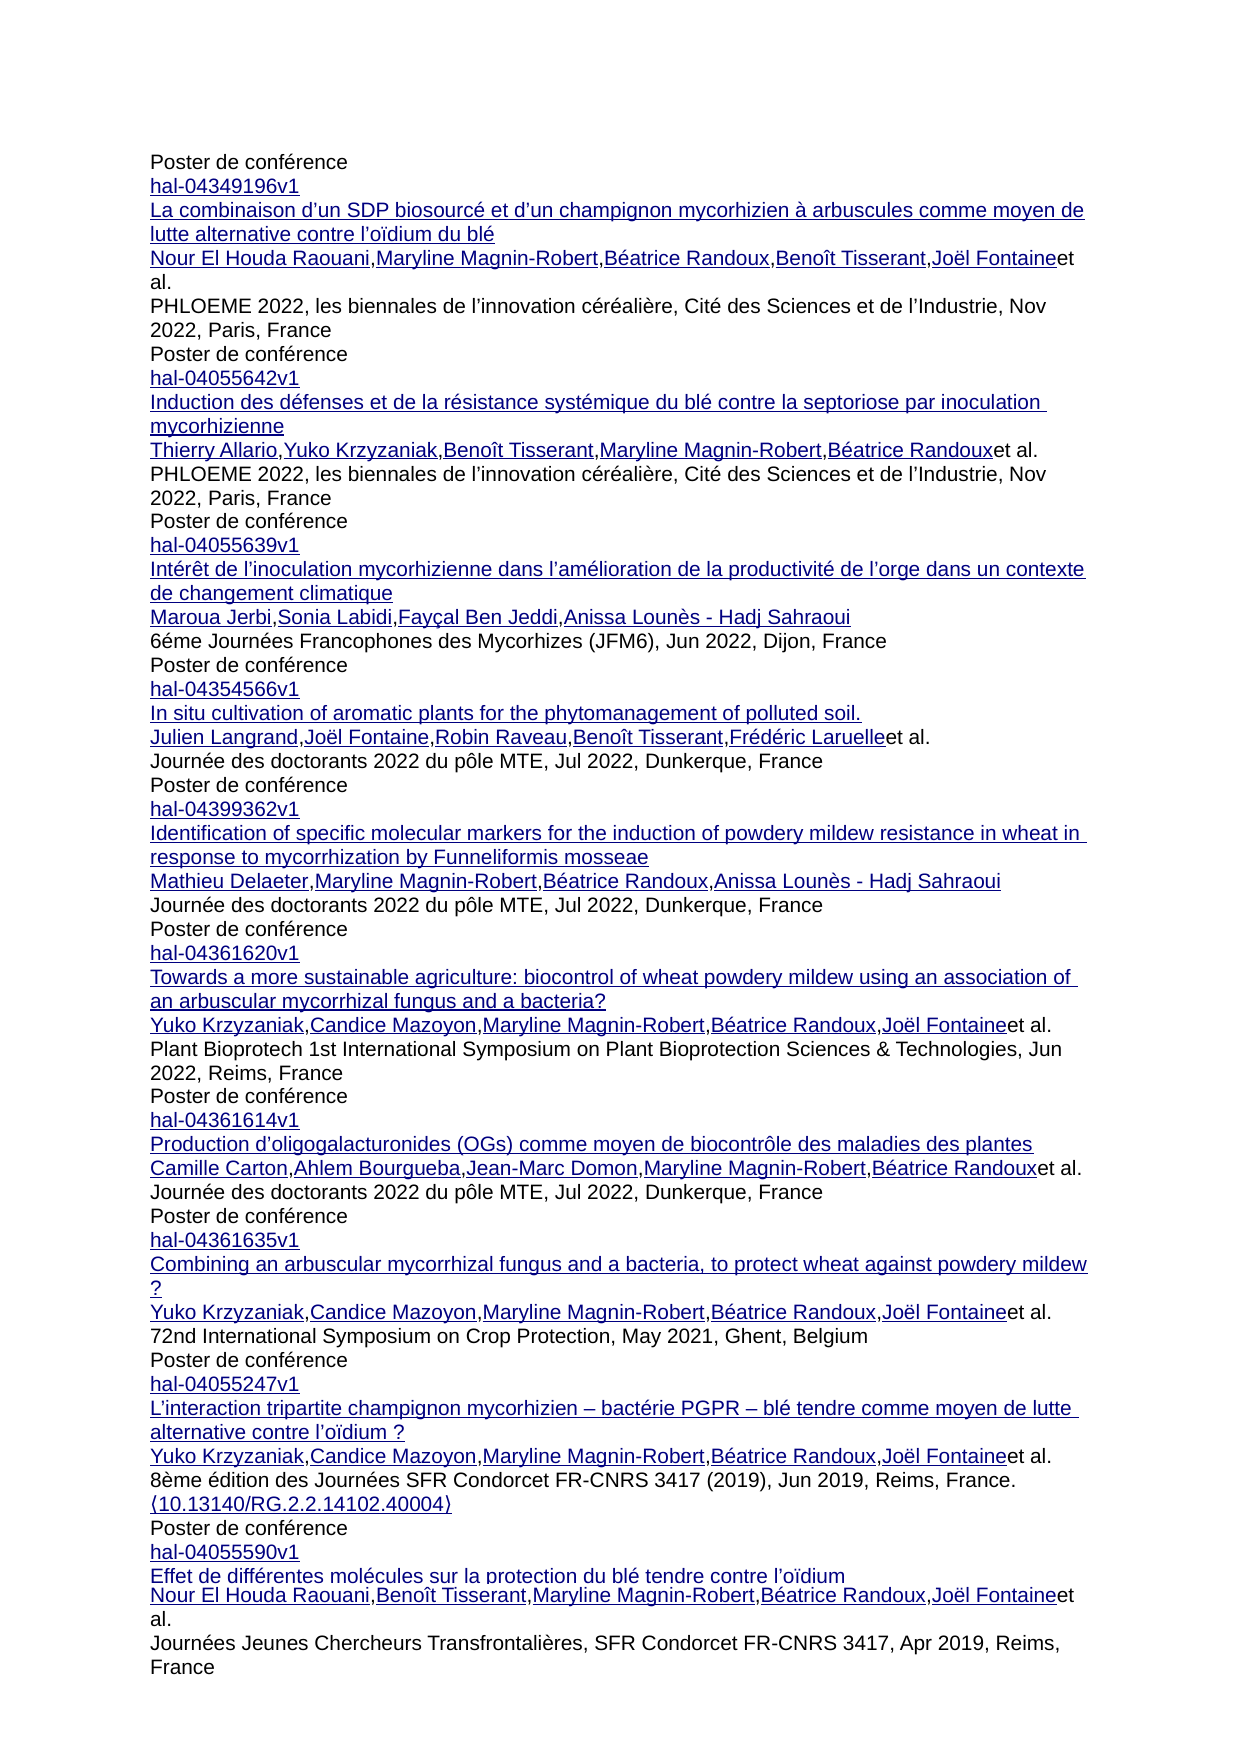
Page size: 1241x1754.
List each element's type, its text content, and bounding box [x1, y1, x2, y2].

table_cell Production d’oligogalacturonides (OGs) comme moyen de biocontrôle des maladies des plantes Camille Carton,Ahlem Bourgueba,Jean-Marc Domon,Maryline Magnin-Robert,Béatrice Randouxet al. Journée des doctorants 2022 du pôle MTE, Jul 2022, Dunkerque, France Poster de conférence hal-04361635v1 [150, 1132, 1090, 1252]
table_cell L’interaction tripartite champignon mycorhizien – bactérie PGPR – blé tendre comme moyen de lutte alternative contre l’oïdium ? Yuko Krzyzaniak,Candice Mazoyon,Maryline Magnin-Robert,Béatrice Randoux,Joël Fontaineet al. 8ème édition des Journées SFR Condorcet FR-CNRS 3417 (2019), Jun 2019, Reims, France. ⟨10.13140/RG.2.2.14102.40004⟩ Poster de conférence hal-04055590v1 [150, 1396, 1090, 1563]
table_cell Towards a more sustainable agriculture: biocontrol of wheat powdery mildew using an association of an arbuscular mycorrhizal fungus and a bacteria? Yuko Krzyzaniak,Candice Mazoyon,Maryline Magnin-Robert,Béatrice Randoux,Joël Fontaineet al. Plant Bioprotech 1st International Symposium on Plant Bioprotection Sciences & Technologies, Jun 2022, Reims, France Poster de conférence hal-04361614v1 [150, 965, 1090, 1132]
table_cell Poster de conférence hal-04349196v1 [150, 150, 1090, 198]
table_cell Intérêt de l’inoculation mycorhizienne dans l’amélioration de la productivité de l’orge dans un contexte de changement climatique Maroua Jerbi,Sonia Labidi,Fayçal Ben Jeddi,Anissa Lounès - Hadj Sahraoui 6éme Journées Francophones des Mycorhizes (JFM6), Jun 2022, Dijon, France Poster de conférence hal-04354566v1 [150, 557, 1090, 701]
table_cell In situ cultivation of aromatic plants for the phytomanagement of polluted soil. Julien Langrand,Joël Fontaine,Robin Raveau,Benoît Tisserant,Frédéric Laruelleet al. Journée des doctorants 2022 du pôle MTE, Jul 2022, Dunkerque, France Poster de conférence hal-04399362v1 [150, 701, 1090, 821]
table_cell Effet de différentes molécules sur la protection du blé tendre contre l’oïdium Nour El Houda Raouani,Benoît Tisserant,Maryline Magnin-Robert,Béatrice Randoux,Joël Fontaineet al. Journées Jeunes Chercheurs Transfrontalières, SFR Condorcet FR-CNRS 3417, Apr 2019, Reims, France [150, 1564, 1090, 1679]
table_cell Identification of specific molecular markers for the induction of powdery mildew resistance in wheat in response to mycorrhization by Funneliformis mosseae Mathieu Delaeter,Maryline Magnin-Robert,Béatrice Randoux,Anissa Lounès - Hadj Sahraoui Journée des doctorants 2022 du pôle MTE, Jul 2022, Dunkerque, France Poster de conférence hal-04361620v1 [150, 821, 1090, 964]
table_cell Induction des défenses et de la résistance systémique du blé contre la septoriose par inoculation mycorhizienne Thierry Allario,Yuko Krzyzaniak,Benoît Tisserant,Maryline Magnin-Robert,Béatrice Randouxet al. PHLOEME 2022, les biennales de l’innovation céréalière, Cité des Sciences et de l’Industrie, Nov 2022, Paris, France Poster de conférence hal-04055639v1 [150, 390, 1090, 557]
table_cell La combinaison d’un SDP biosourcé et d’un champignon mycorhizien à arbuscules comme moyen de lutte alternative contre l’oïdium du blé Nour El Houda Raouani,Maryline Magnin-Robert,Béatrice Randoux,Benoît Tisserant,Joël Fontaineet al. PHLOEME 2022, les biennales de l’innovation céréalière, Cité des Sciences et de l’Industrie, Nov 2022, Paris, France Poster de conférence hal-04055642v1 [150, 198, 1090, 389]
table_cell Combining an arbuscular mycorrhizal fungus and a bacteria, to protect wheat against powdery mildew ? Yuko Krzyzaniak,Candice Mazoyon,Maryline Magnin-Robert,Béatrice Randoux,Joël Fontaineet al. 72nd International Symposium on Crop Protection, May 2021, Ghent, Belgium Poster de conférence hal-04055247v1 [150, 1252, 1090, 1396]
